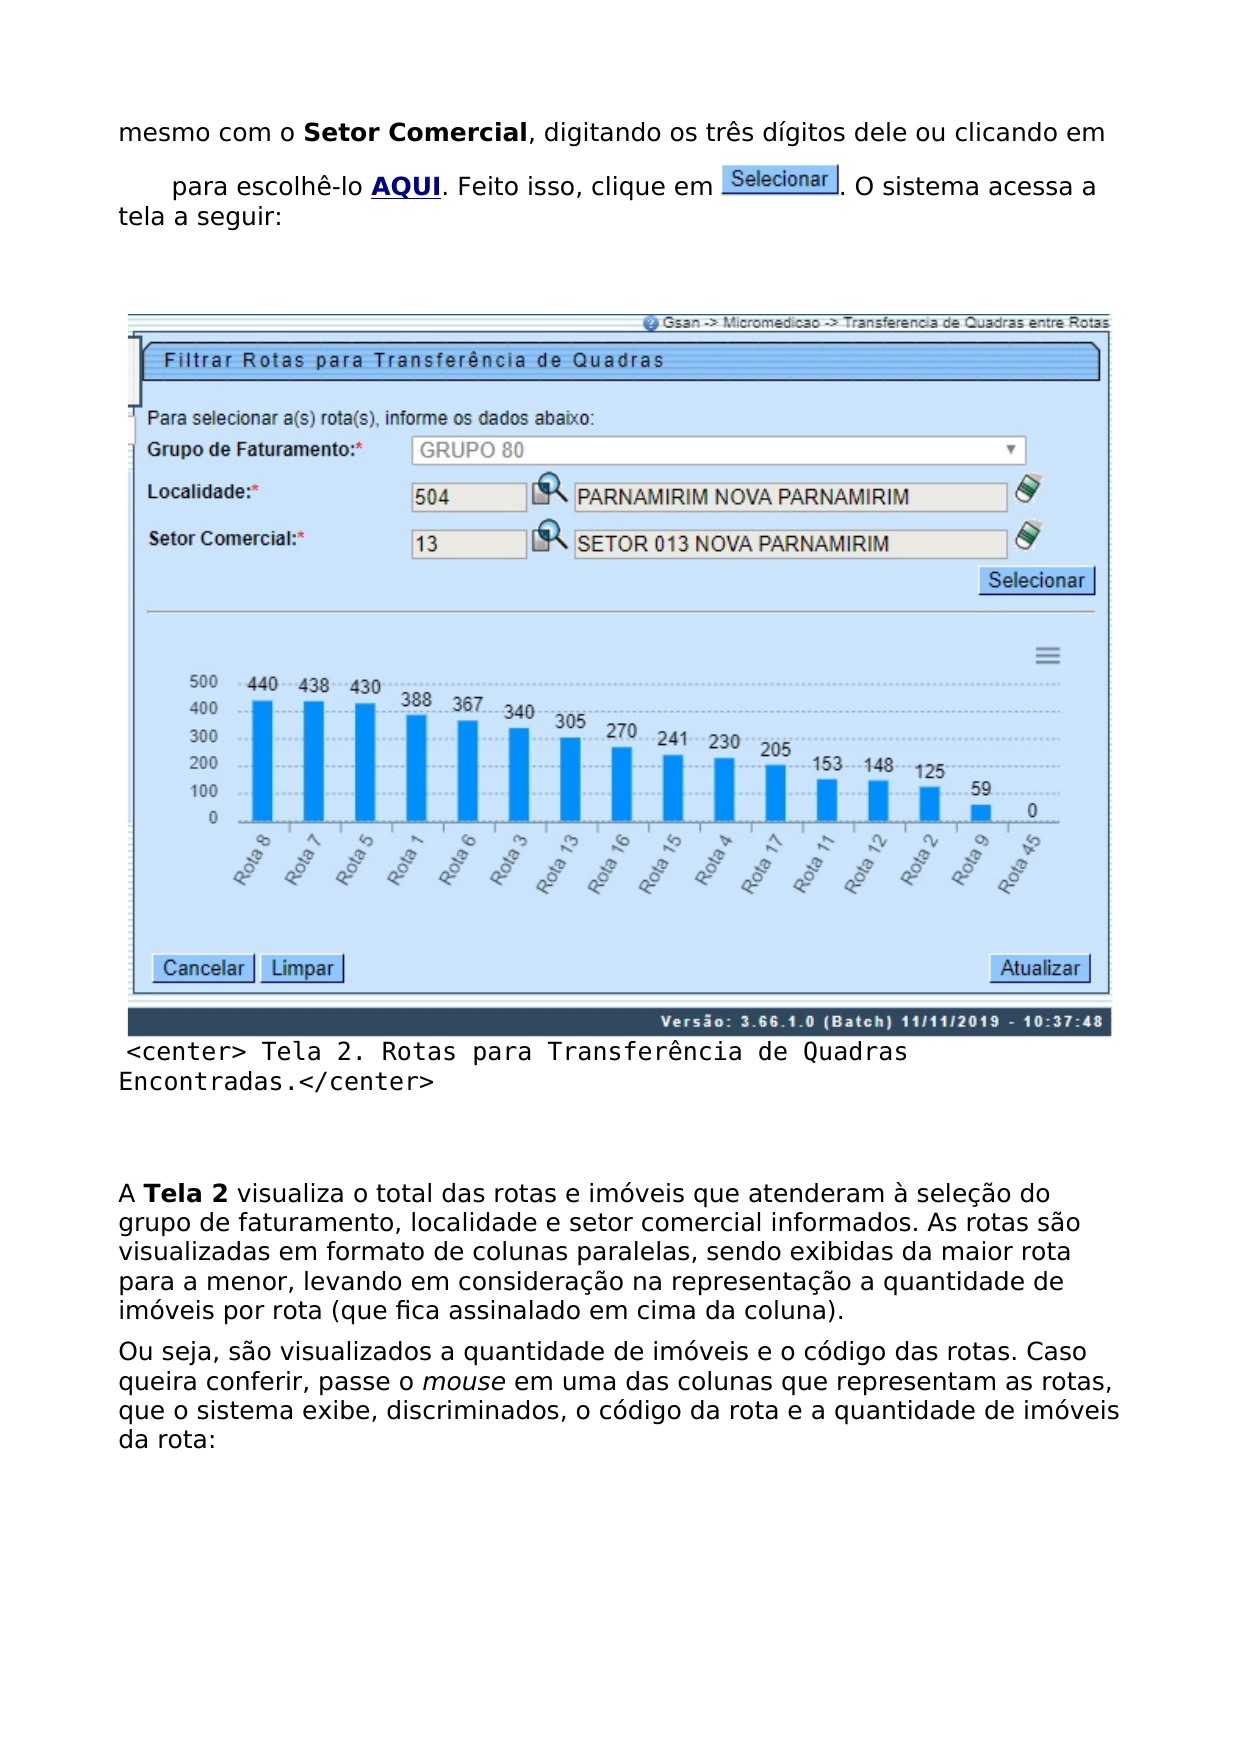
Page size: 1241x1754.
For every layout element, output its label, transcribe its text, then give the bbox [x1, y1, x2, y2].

text Ou seja, são visualizados a quantidade de imóveis e o código das rotas. Caso queira conferir, passe o mouse em uma das colunas que representam as rotas, que o sistema exibe, discriminados, o código da rota e a quantidade de imóveis da rota: [118, 1338, 1122, 1454]
text mesmo com o Setor Comercial, digitando os três dígitos dele ou clicando em para escolhê-lo AQUI. Feito isso, clique em . O sistema acessa a tela a seguir: [118, 118, 1122, 231]
text <center> Tela 2. Rotas para Transferência de Quadras Encontradas.</center> [118, 314, 1122, 1096]
text A Tela 2 visualiza o total das rotas e imóveis que atenderam à seleção do grupo de faturamento, localidade e setor comercial informados. As rotas são visualizadas em formato de colunas paralelas, sendo exibidas da maior rota para a menor, levando em consideração na representação a quantidade de imóveis por rota (que fica assinalado em cima da coluna). [118, 1179, 1122, 1325]
picture [127, 314, 1113, 1038]
picture [721, 164, 839, 196]
